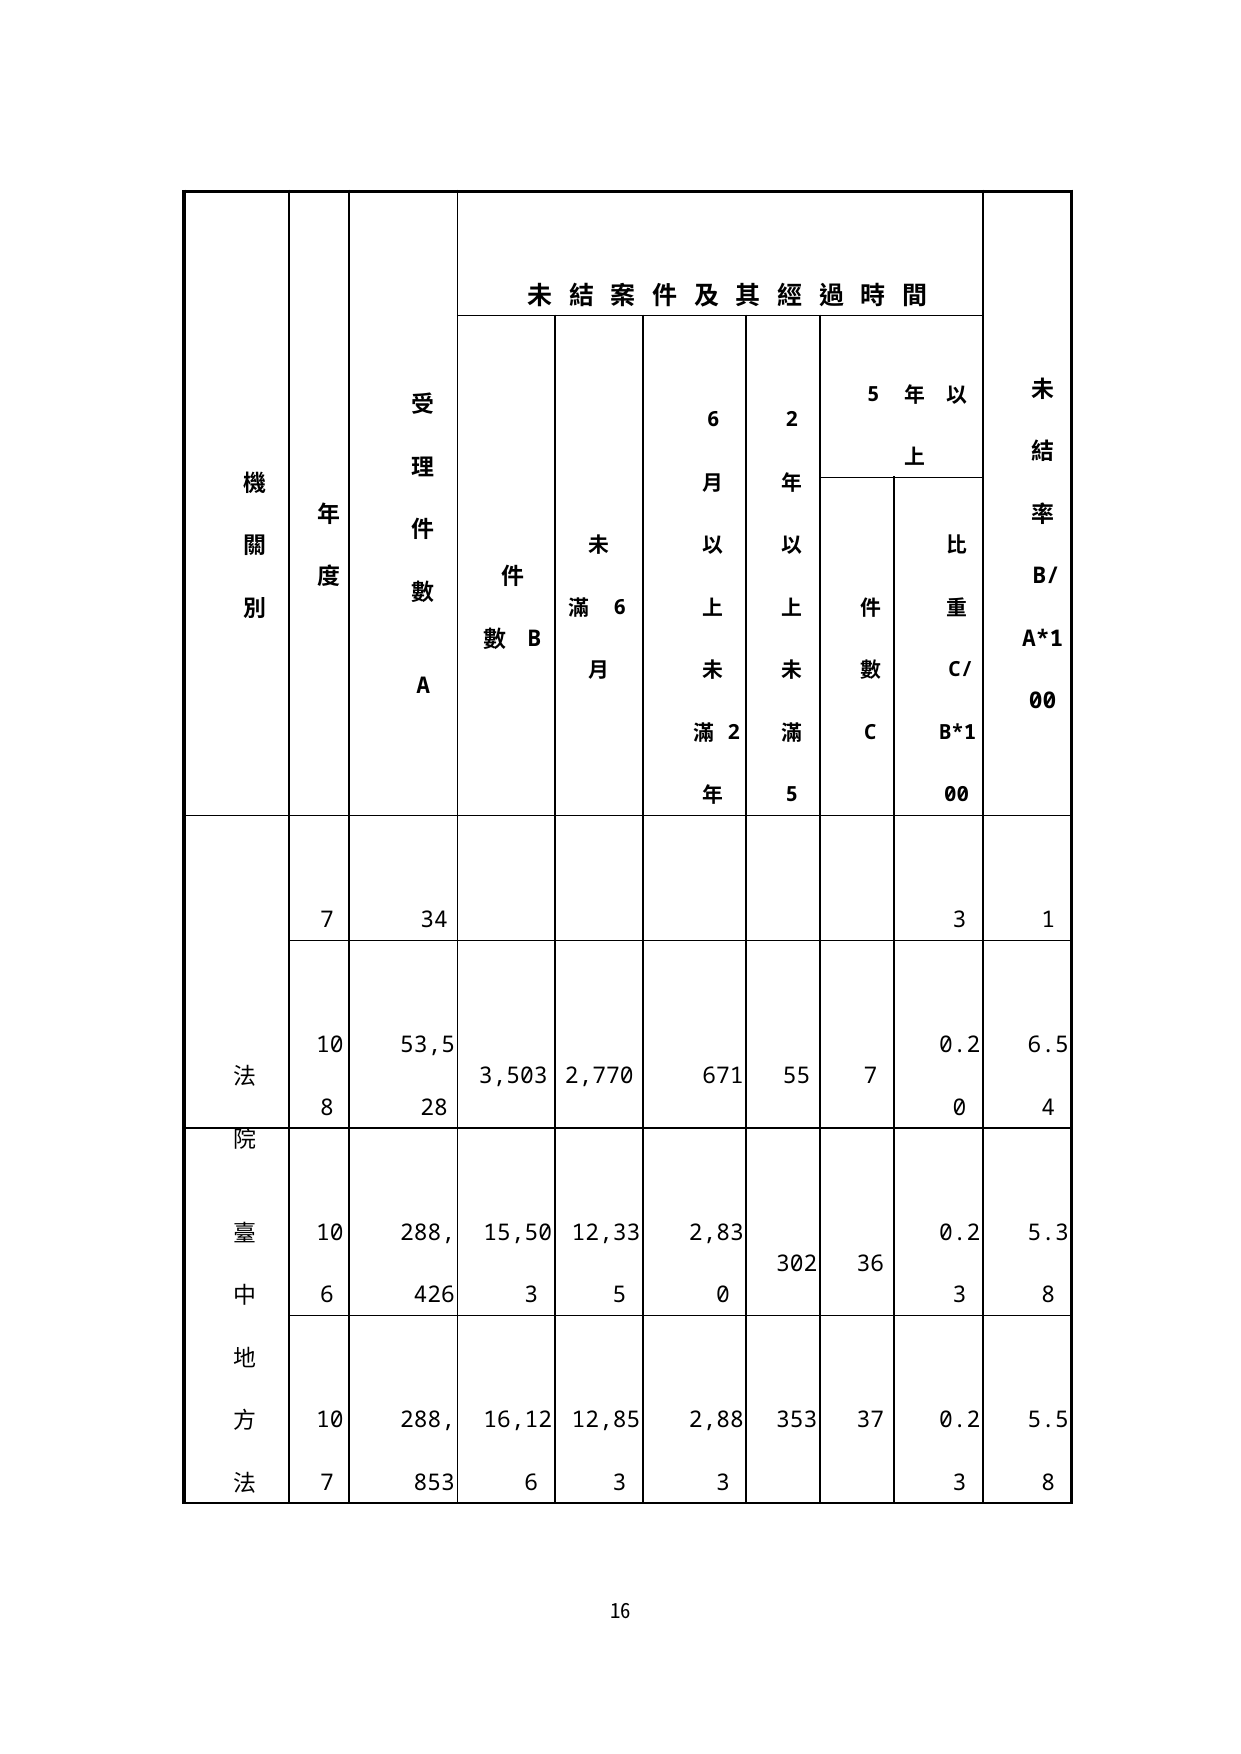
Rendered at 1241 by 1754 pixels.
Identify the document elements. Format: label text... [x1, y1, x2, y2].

table_cell 2,830 [644, 1129, 745, 1314]
table_cell 34 [350, 816, 457, 939]
table_cell 353 [747, 1316, 819, 1502]
table_cell 107 [290, 1316, 348, 1502]
table_cell 53,528 [350, 941, 457, 1127]
table_cell 6月以上未滿2年 [644, 316, 745, 814]
table_cell 16,126 [458, 1316, 554, 1502]
table_header 機關別 [186, 193, 288, 814]
table_cell 2年以上未滿5年 [747, 316, 819, 814]
table_cell 件數C [821, 478, 893, 814]
table_cell 5.38 [984, 1129, 1070, 1314]
table_cell 12,335 [556, 1129, 642, 1314]
table_cell 6.54 [984, 941, 1070, 1127]
table_cell 未滿6月 [556, 316, 642, 814]
table_cell [821, 816, 893, 939]
table_cell 7 [821, 941, 893, 1127]
table_cell 2,883 [644, 1316, 745, 1502]
table_cell 比重C/B*100 [895, 478, 982, 814]
table_cell 671 [644, 941, 745, 1127]
table_cell 108 [290, 941, 348, 1127]
table_cell 5年以上 [821, 316, 982, 476]
table_cell 55 [747, 941, 819, 1127]
table_cell 5.58 [984, 1316, 1070, 1502]
table_cell 288,853 [350, 1316, 457, 1502]
table_cell 件數B [458, 316, 554, 814]
table_cell [747, 816, 819, 939]
table_header 未結案件及其經過時間 [458, 193, 982, 314]
table_cell 0.23 [895, 1316, 982, 1502]
table_cell 288,426 [350, 1129, 457, 1314]
table_header 受理件數 A [350, 193, 457, 814]
table_cell 7 [290, 816, 348, 939]
table_cell 臺中地方法院 [186, 1129, 288, 1502]
table_cell 0.23 [895, 1129, 982, 1314]
table_cell 12,853 [556, 1316, 642, 1502]
table_cell 1 [984, 816, 1070, 939]
table_cell 苗栗地方法院 [186, 816, 288, 1127]
table_cell 2,770 [556, 941, 642, 1127]
table_cell 0.20 [895, 941, 982, 1127]
table_header 未結率B/A*100 [984, 193, 1070, 814]
table_header 年 度 [290, 193, 348, 814]
table_cell [644, 816, 745, 939]
table_cell 3 [895, 816, 982, 939]
table_cell [556, 816, 642, 939]
table_cell 37 [821, 1316, 893, 1502]
table_cell 15,503 [458, 1129, 554, 1314]
table_cell [458, 816, 554, 939]
table_cell 36 [821, 1129, 893, 1314]
table_cell 302 [747, 1129, 819, 1314]
table_cell 106 [290, 1129, 348, 1314]
table_cell 3,503 [458, 941, 554, 1127]
